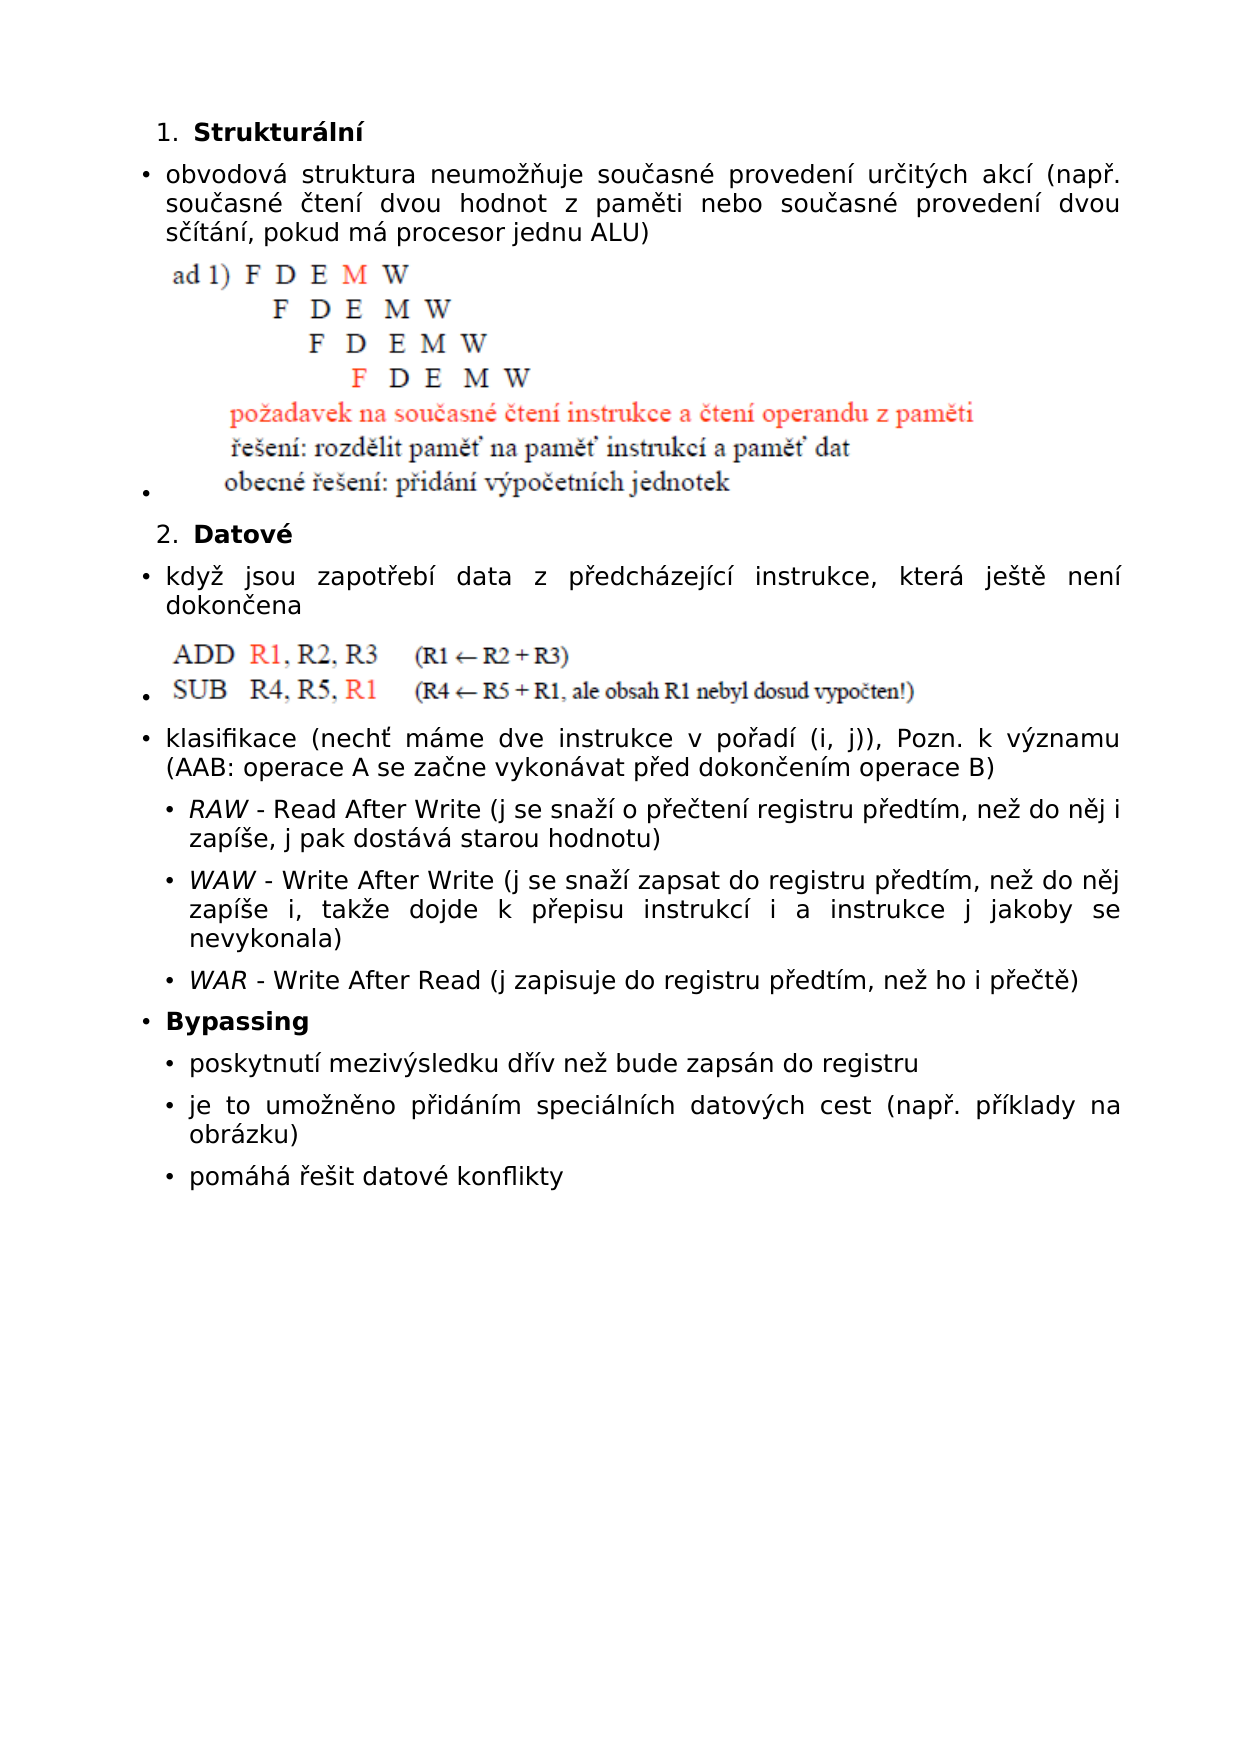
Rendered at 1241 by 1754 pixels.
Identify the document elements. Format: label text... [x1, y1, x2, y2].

list Datové [156, 520, 1122, 549]
list RAW - Read After Write (j se snaží o přečtení registru předtím, než do něj i zapíše, j pak dostává starou hodnotu) [165, 795, 1122, 853]
list poskytnutí mezivýsledku dřív než bude zapsán do registru [165, 1049, 1122, 1078]
list Bypassing [142, 1008, 1122, 1037]
picture [165, 632, 925, 707]
list klasifikace (nechť máme dve instrukce v pořadí (i, j)), Pozn. k významu (AAB: operace A se začne vykonávat před dokončením operace B) [142, 724, 1122, 783]
list je to umožněno přidáním speciálních datových cest (např. příklady na obrázku) [165, 1091, 1122, 1149]
list pomáhá řešit datové konflikty [165, 1162, 1122, 1191]
list Strukturální [156, 118, 1122, 147]
list když jsou zapotřebí data z předcházející instrukce, která ještě není dokončena [142, 562, 1122, 620]
list WAW - Write After Write (j se snaží zapsat do registru předtím, než do něj zapíše i, takže dojde k přepisu instrukcí i a instrukce j jakoby se nevykonala) [165, 866, 1122, 953]
list obvodová struktura neumožňuje současné provedení určitých akcí (např. současné čtení dvou hodnot z paměti nebo současné provedení dvou sčítání, pokud má procesor jednu ALU) [142, 160, 1122, 247]
list WAR - Write After Read (j zapisuje do registru předtím, než ho i přečtě) [165, 966, 1122, 995]
picture [165, 259, 983, 502]
